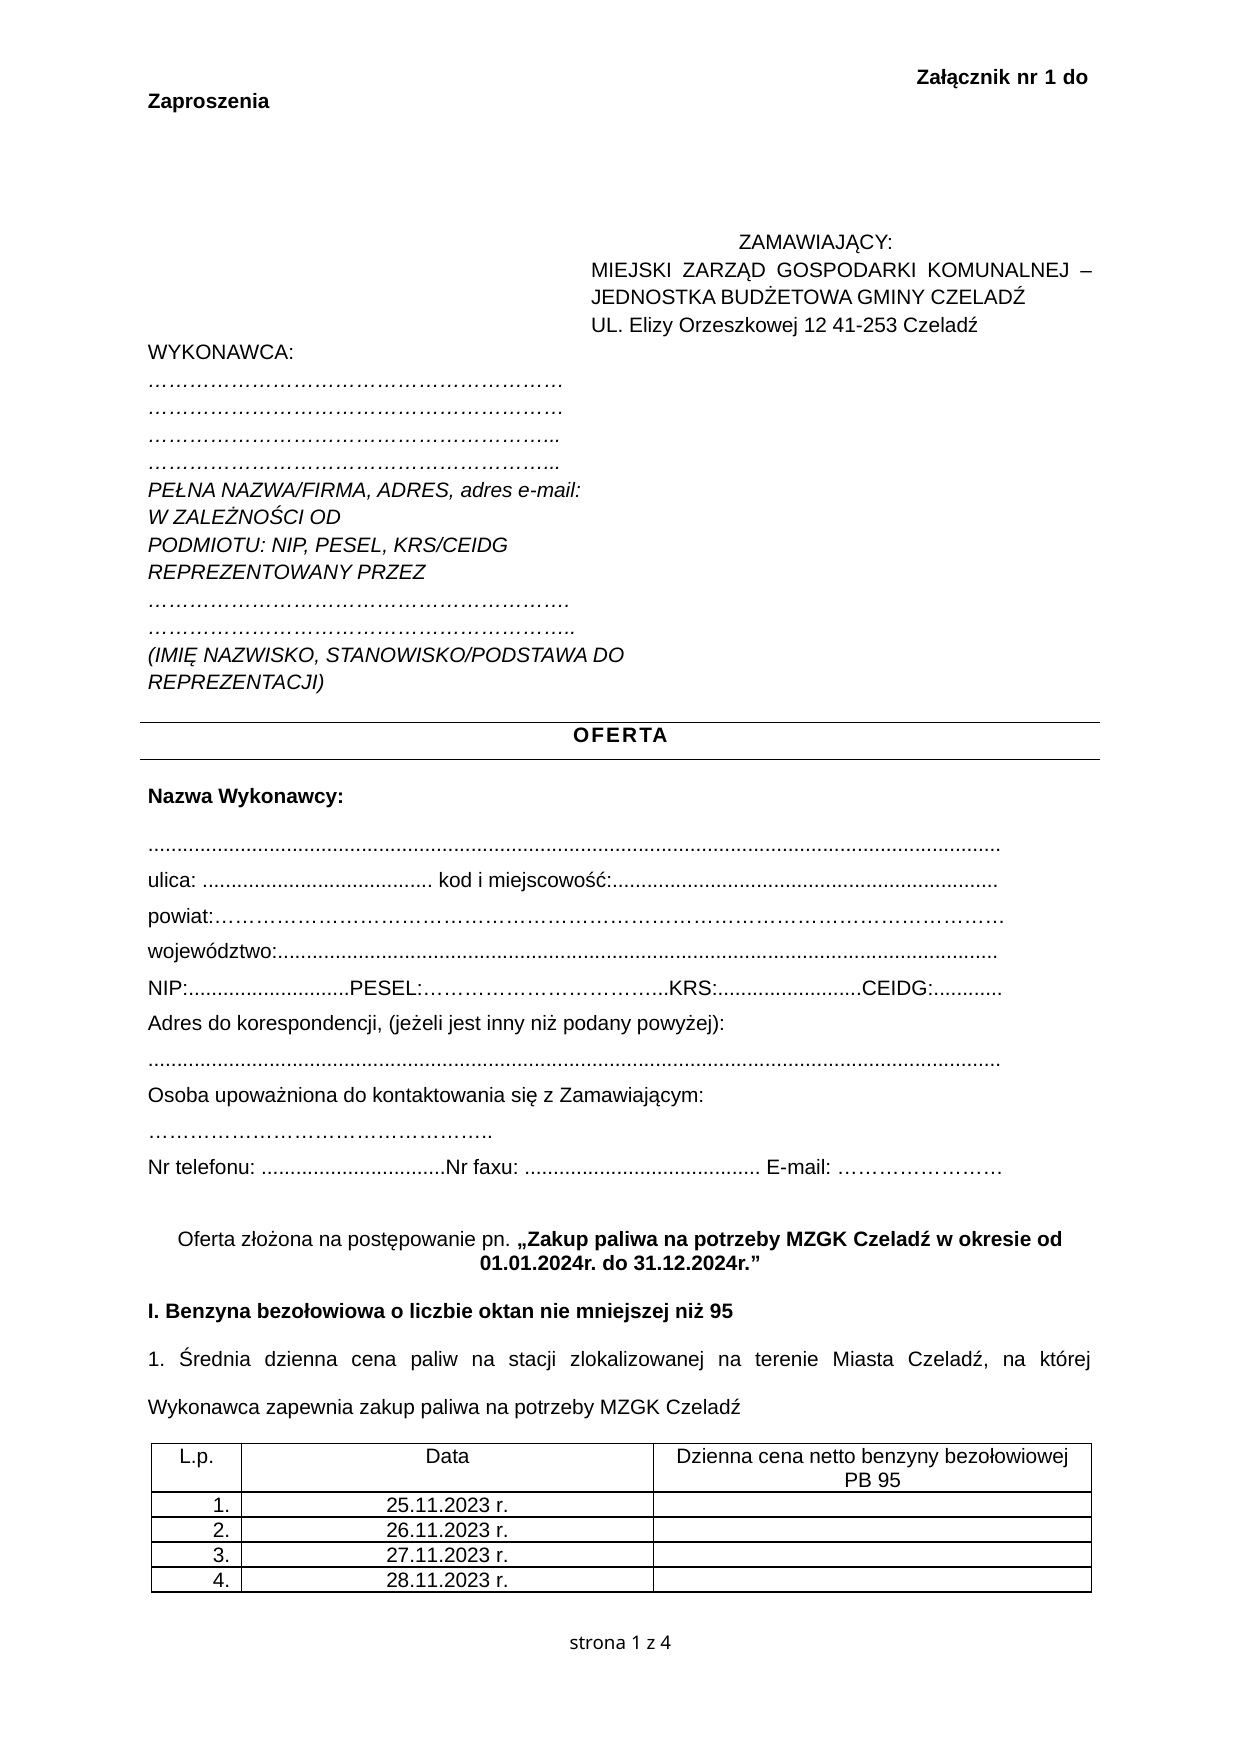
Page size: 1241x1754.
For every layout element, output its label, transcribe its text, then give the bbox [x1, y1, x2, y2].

text .................................................................................................................................................... [148, 832, 1092, 856]
text Oferta złożona na postępowanie pn. „Zakup paliwa na potrzeby MZGK Czeladź w okresie od 01.01.2024r. do 31.12.2024r.” [148, 1227, 1092, 1275]
text PODMIOTU: NIP, PESEL, KRS/CEIDG [148, 533, 1092, 557]
table_cell 4. [152, 1568, 241, 1591]
table_header Data [242, 1444, 653, 1491]
table_cell 27.11.2023 r. [242, 1543, 653, 1566]
text ulica: ........................................ kod i miejscowość:................................................................... [148, 867, 1092, 891]
table_header OFERTA [140, 723, 1100, 759]
text powiat:…………………………………………………………………………………………………… [148, 903, 1092, 927]
table_cell 26.11.2023 r. [242, 1518, 653, 1541]
table_cell 3. [152, 1543, 241, 1566]
text …………………………………………………... [148, 423, 1092, 447]
text (IMIĘ NAZWISKO, STANOWISKO/PODSTAWA DO [148, 643, 1092, 667]
text 1. Średnia dzienna cena paliw na stacji zlokalizowanej na terenie Miasta Czeladź, na której Wykonawca zapewnia zakup paliwa na potrzeby MZGK Czeladź [148, 1347, 1092, 1418]
table_cell [654, 1493, 1091, 1516]
table_cell 2. [152, 1518, 241, 1541]
text PEŁNA NAZWA/FIRMA, ADRES, adres e-mail: [148, 478, 1092, 502]
table_cell [654, 1568, 1091, 1591]
table_header L.p. [152, 1444, 241, 1491]
text MIEJSKI ZARZĄD GOSPODARKI KOMUNALNEJ – JEDNOSTKA BUDŻETOWA GMINY CZELADŹ [591, 258, 1092, 309]
text I. Benzyna bezołowiowa o liczbie oktan nie mniejszej niż 95 [148, 1299, 1092, 1323]
text …………………………………………………... [148, 450, 1092, 474]
table_cell [654, 1543, 1091, 1566]
text .................................................................................................................................................... [148, 1047, 1092, 1071]
text NIP:............................PESEL:……………………………...KRS:.........................CEIDG:............ [148, 975, 1092, 999]
text REPREZENTOWANY PRZEZ [148, 560, 1092, 584]
text WYKONAWCA: [148, 340, 1092, 364]
text Osoba upoważniona do kontaktowania się z Zamawiającym: [148, 1083, 1092, 1107]
text Nr telefonu: ................................Nr faxu: ......................................... E-mail: …………………… [148, 1155, 1092, 1179]
text UL. Elizy Orzeszkowej 12 41-253 Czeladź [517, 313, 1092, 337]
text ………………………………………….. [148, 1119, 1092, 1143]
table_header Dzienna cena netto benzyny bezołowiowej PB 95 [654, 1444, 1091, 1491]
text …………………………………………………… [148, 395, 1092, 419]
table_cell 28.11.2023 r. [242, 1568, 653, 1591]
text Nazwa Wykonawcy: [148, 784, 1092, 808]
text ZAMAWIAJĄCY: [665, 230, 1092, 254]
text REPREZENTACJI) [148, 670, 1092, 694]
text …………………………………………………….. [148, 615, 1092, 639]
text województwo:............................................................................................................................. [148, 939, 1092, 963]
table_cell 25.11.2023 r. [242, 1493, 653, 1516]
table_cell 1. [152, 1493, 241, 1516]
text W ZALEŻNOŚCI OD [148, 505, 1092, 529]
table_cell [654, 1518, 1091, 1541]
text ……………………………………………………. [148, 588, 1092, 612]
text …………………………………………………… [148, 368, 1092, 392]
text Adres do korespondencji, (jeżeli jest inny niż podany powyżej): [148, 1011, 1092, 1035]
